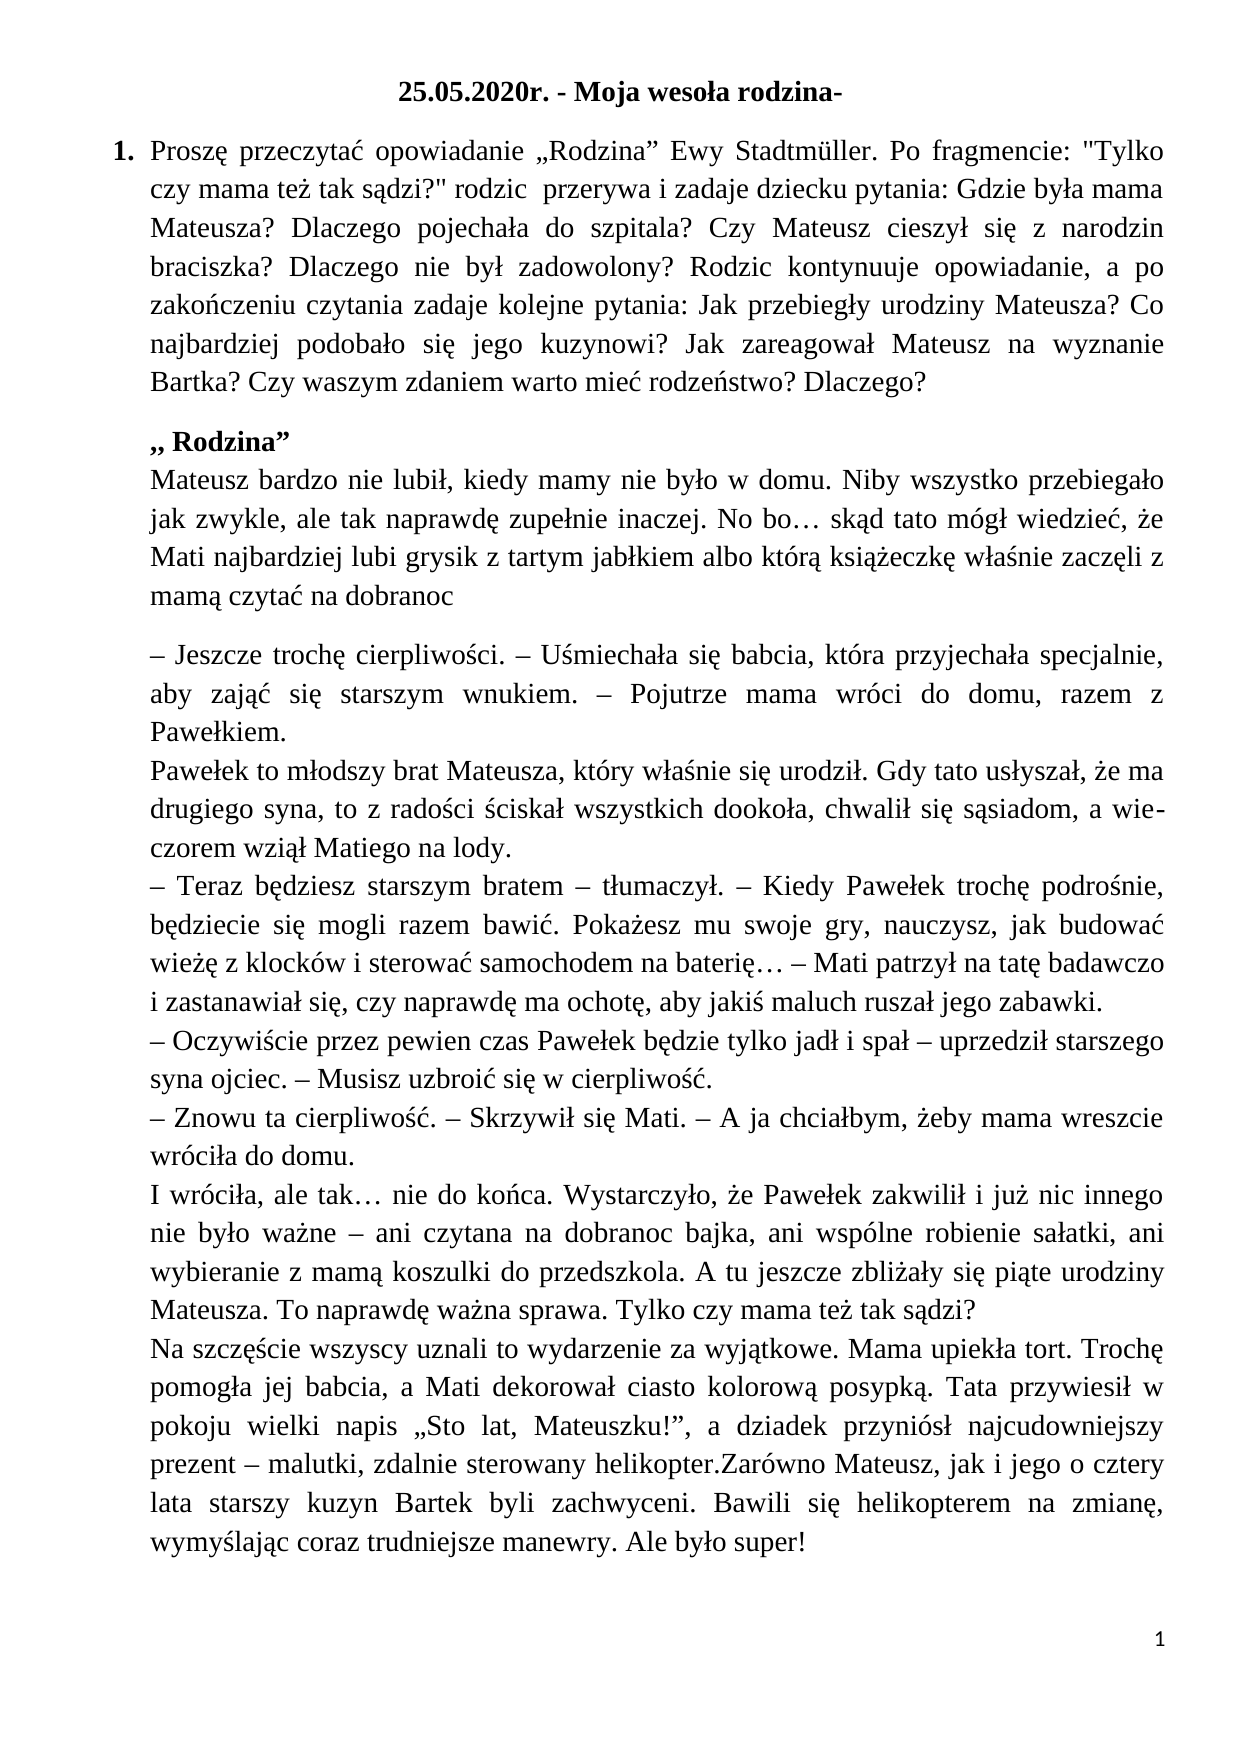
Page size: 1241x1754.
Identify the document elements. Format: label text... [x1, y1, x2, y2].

text Mateusz bardzo nie lubił, kiedy mamy nie było w domu. Niby wszystko przebiegało jak zwykle, ale tak naprawdę zupełnie inaczej. No bo… skąd tato mógł wiedzieć, że Mati najbardziej lubi grysik z tartym jabłkiem albo którą książeczkę właśnie zaczęli z mamą czytać na dobranoc [150, 462, 1165, 611]
text Na szczęście wszyscy uznali to wydarzenie za wyjątkowe. Mama upiekła tort. Trochę pomogła jej babcia, a Mati dekorował ciasto kolorową posypką. Tata przywiesił w pokoju wielki napis „Sto lat, Mateuszku!”, a dziadek przyniósł najcudowniejszy prezent – malutki, zdalnie sterowany helikopter.Zarówno Mateusz, jak i jego o cztery lata starszy kuzyn Bartek byli zachwyceni. Bawili się helikopterem na zmianę, wymyślając coraz trudniejsze manewry. Ale było super! [150, 1331, 1165, 1557]
list Proszę przeczytać opowiadanie „Rodzina” Ewy Stadtmüller. Po fragmencie: "Tylko czy mama też tak sądzi?" rodzic przerywa i zadaje dziecku pytania: Gdzie była mama Mateusza? Dlaczego pojechała do szpitala? Czy Mateusz cieszył się z narodzin braciszka? Dlaczego nie był zadowolony? Rodzic kontynuuje opowiadanie, a po zakończeniu czytania zadaje kolejne pytania: Jak przebiegły urodziny Mateusza? Co najbardziej podobało się jego kuzynowi? Jak zareagował Mateusz na wyznanie Bartka? Czy waszym zdaniem warto mieć rodzeństwo? Dlaczego? [112, 133, 1165, 398]
text Pawełek to młodszy brat Mateusza, który właśnie się urodził. Gdy tato usłyszał, że ma drugiego syna, to z radości ściskał wszystkich dookoła, chwalił się sąsiadom, a wie­czorem wziął Matiego na lody. [150, 753, 1165, 863]
text – Oczywiście przez pewien czas Pawełek będzie tylko jadł i spał – uprzedził starszego syna ojciec. – Musisz uzbroić się w cierpliwość. [150, 1023, 1165, 1095]
text – Znowu ta cierpliwość. – Skrzywił się Mati. – A ja chciałbym, żeby mama wreszcie wróciła do domu. [150, 1100, 1165, 1172]
text 25.05.2020r. - Moja wesoła rodzina- [75, 74, 1165, 107]
text I wróciła, ale tak… nie do końca. Wystarczyło, że Pawełek zakwilił i już nic innego nie było ważne – ani czytana na dobranoc bajka, ani wspólne robienie sałatki, ani wybiera­nie z mamą koszulki do przedszkola. A tu jeszcze zbliżały się piąte urodziny Mateusza. To naprawdę ważna sprawa. Tylko czy mama też tak sądzi? [150, 1177, 1165, 1326]
text ,, Rodzina” [150, 424, 1165, 457]
text – Teraz będziesz starszym bratem – tłumaczył. – Kiedy Pawełek trochę podrośnie, będziecie się mogli razem bawić. Pokażesz mu swoje gry, nauczysz, jak budować wieżę z klocków i sterować samochodem na baterię… – Mati patrzył na tatę badawczo i zasta­nawiał się, czy naprawdę ma ochotę, aby jakiś maluch ruszał jego zabawki. [150, 868, 1165, 1018]
text – Jeszcze trochę cierpliwości. – Uśmiechała się babcia, która przyjechała specjalnie, aby zająć się starszym wnukiem. – Pojutrze mama wróci do domu, razem z Pawełkiem. [150, 637, 1165, 748]
